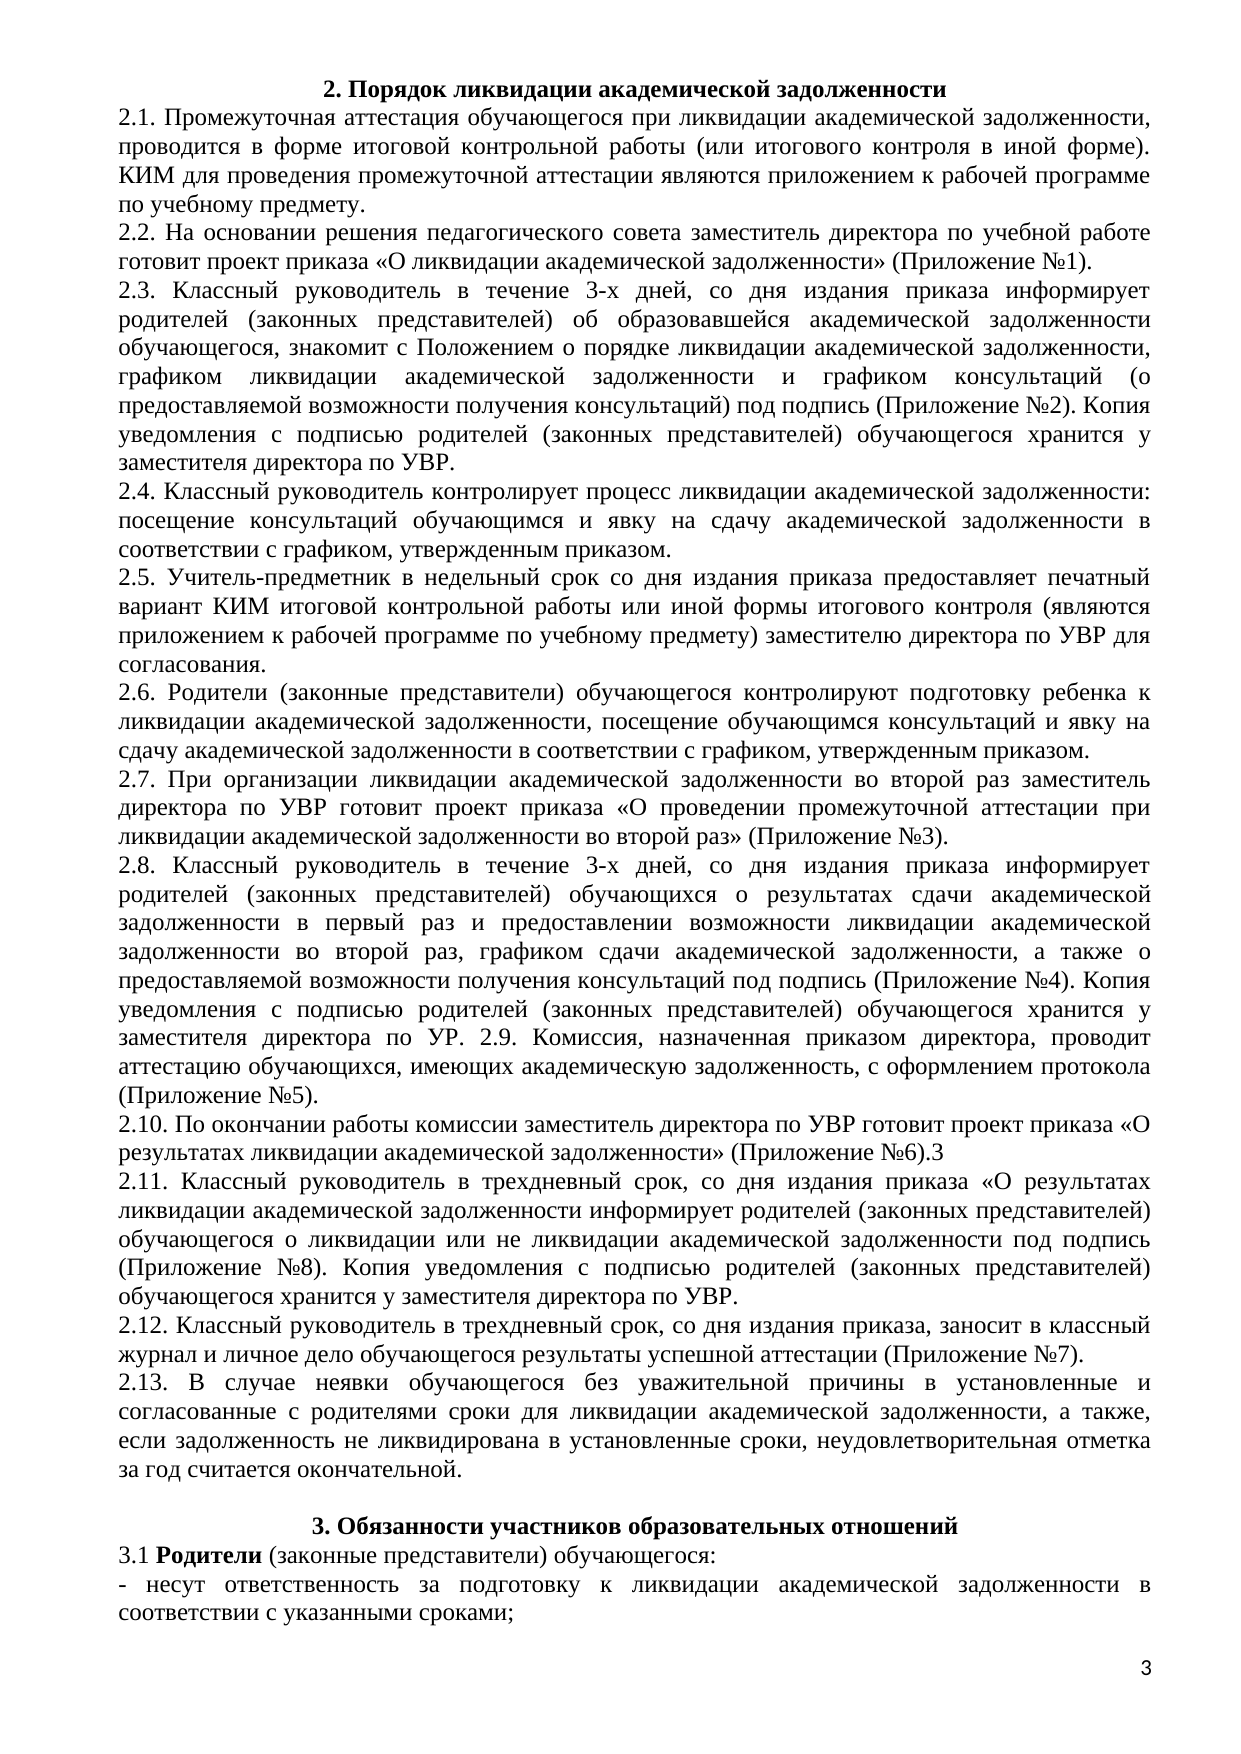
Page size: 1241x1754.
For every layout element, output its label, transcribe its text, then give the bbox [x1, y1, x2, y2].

text 2.2. На основании решения педагогического совета заместитель директора по учебной работе готовит проект приказа «О ликвидации академической задолженности» (Приложение №1). [118, 217, 1152, 275]
text 2. Порядок ликвидации академической задолженности [118, 74, 1152, 102]
text 2.11. Классный руководитель в трехдневный срок, со дня издания приказа «О результатах ликвидации академической задолженности информирует родителей (законных представителей) обучающегося о ликвидации или не ликвидации академической задолженности под подпись (Приложение №8). Копия уведомления с подписью родителей (законных представителей) обучающегося хранится у заместителя директора по УВР. [118, 1166, 1152, 1310]
text 2.3. Классный руководитель в течение 3-х дней, со дня издания приказа информирует родителей (законных представителей) об образовавшейся академической задолженности обучающегося, знакомит с Положением о порядке ликвидации академической задолженности, графиком ликвидации академической задолженности и графиком консультаций (о предоставляемой возможности получения консультаций) под подпись (Приложение №2). Копия уведомления с подписью родителей (законных представителей) обучающегося хранится у заместителя директора по УВР. [118, 275, 1152, 476]
text 3. Обязанности участников образовательных отношений [118, 1511, 1152, 1540]
text 3.1 Родители (законные представители) обучающегося: [118, 1540, 1152, 1569]
text 2.1. Промежуточная аттестация обучающегося при ликвидации академической задолженности, проводится в форме итоговой контрольной работы (или итогового контроля в иной форме). КИМ для проведения промежуточной аттестации являются приложением к рабочей программе по учебному предмету. [118, 102, 1152, 217]
text 2.10. По окончании работы комиссии заместитель директора по УВР готовит проект приказа «О результатах ликвидации академической задолженности» (Приложение №6).3 [118, 1109, 1152, 1166]
text 2.4. Классный руководитель контролирует процесс ликвидации академической задолженности: посещение консультаций обучающимся и явку на сдачу академической задолженности в соответствии с графиком, утвержденным приказом. [118, 476, 1152, 562]
text - несут ответственность за подготовку к ликвидации академической задолженности в соответствии с указанными сроками; [118, 1569, 1152, 1626]
text 2.6. Родители (законные представители) обучающегося контролируют подготовку ребенка к ликвидации академической задолженности, посещение обучающимся консультаций и явку на сдачу академической задолженности в соответствии с графиком, утвержденным приказом. [118, 677, 1152, 764]
text 2.8. Классный руководитель в течение 3-х дней, со дня издания приказа информирует родителей (законных представителей) обучающихся о результатах сдачи академической задолженности в первый раз и предоставлении возможности ликвидации академической задолженности во второй раз, графиком сдачи академической задолженности, а также о предоставляемой возможности получения консультаций под подпись (Приложение №4). Копия уведомления с подписью родителей (законных представителей) обучающегося хранится у заместителя директора по УР. 2.9. Комиссия, назначенная приказом директора, проводит аттестацию обучающихся, имеющих академическую задолженность, с оформлением протокола (Приложение №5). [118, 850, 1152, 1109]
text 2.12. Классный руководитель в трехдневный срок, со дня издания приказа, заносит в классный журнал и личное дело обучающегося результаты успешной аттестации (Приложение №7). [118, 1310, 1152, 1367]
text 2.5. Учитель-предметник в недельный срок со дня издания приказа предоставляет печатный вариант КИМ итоговой контрольной работы или иной формы итогового контроля (являются приложением к рабочей программе по учебному предмету) заместителю директора по УВР для согласования. [118, 562, 1152, 677]
text 2.13. В случае неявки обучающегося без уважительной причины в установленные и согласованные с родителями сроки для ликвидации академической задолженности, а также, если задолженность не ликвидирована в установленные сроки, неудовлетворительная отметка за год считается окончательной. [118, 1367, 1152, 1482]
text 2.7. При организации ликвидации академической задолженности во второй раз заместитель директора по УВР готовит проект приказа «О проведении промежуточной аттестации при ликвидации академической задолженности во второй раз» (Приложение №3). [118, 764, 1152, 850]
